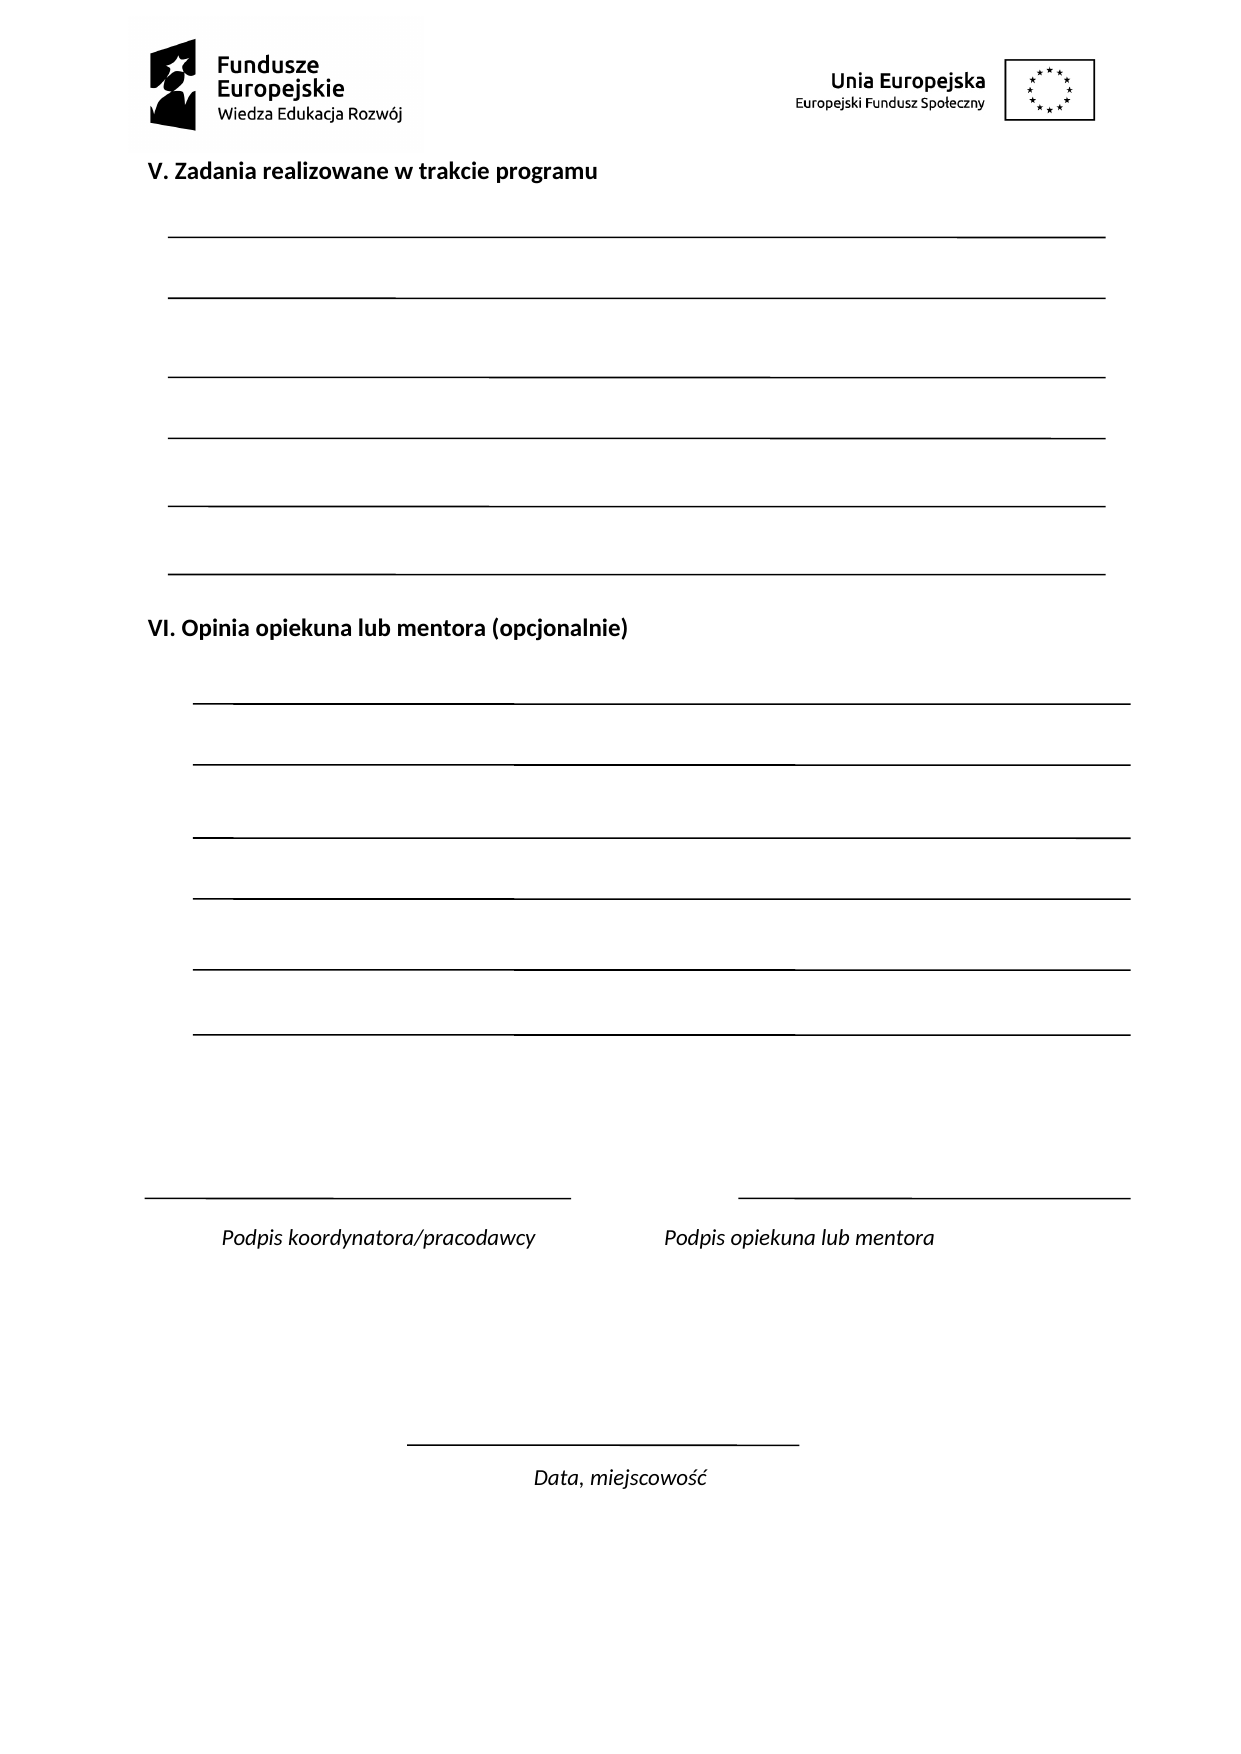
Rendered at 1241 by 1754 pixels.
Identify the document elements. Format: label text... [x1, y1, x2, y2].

text V. Zadania realizowane w trakcie programu [148, 155, 1093, 185]
text Data, miejscowość [148, 1463, 1093, 1491]
picture [775, 38, 1114, 141]
text VI. Opinia opiekuna lub mentora (opcjonalnie) [148, 613, 1093, 643]
text Podpis koordynatora/pracodawcy Podpis opiekuna lub mentora [148, 1223, 1093, 1251]
picture [128, 16, 424, 153]
